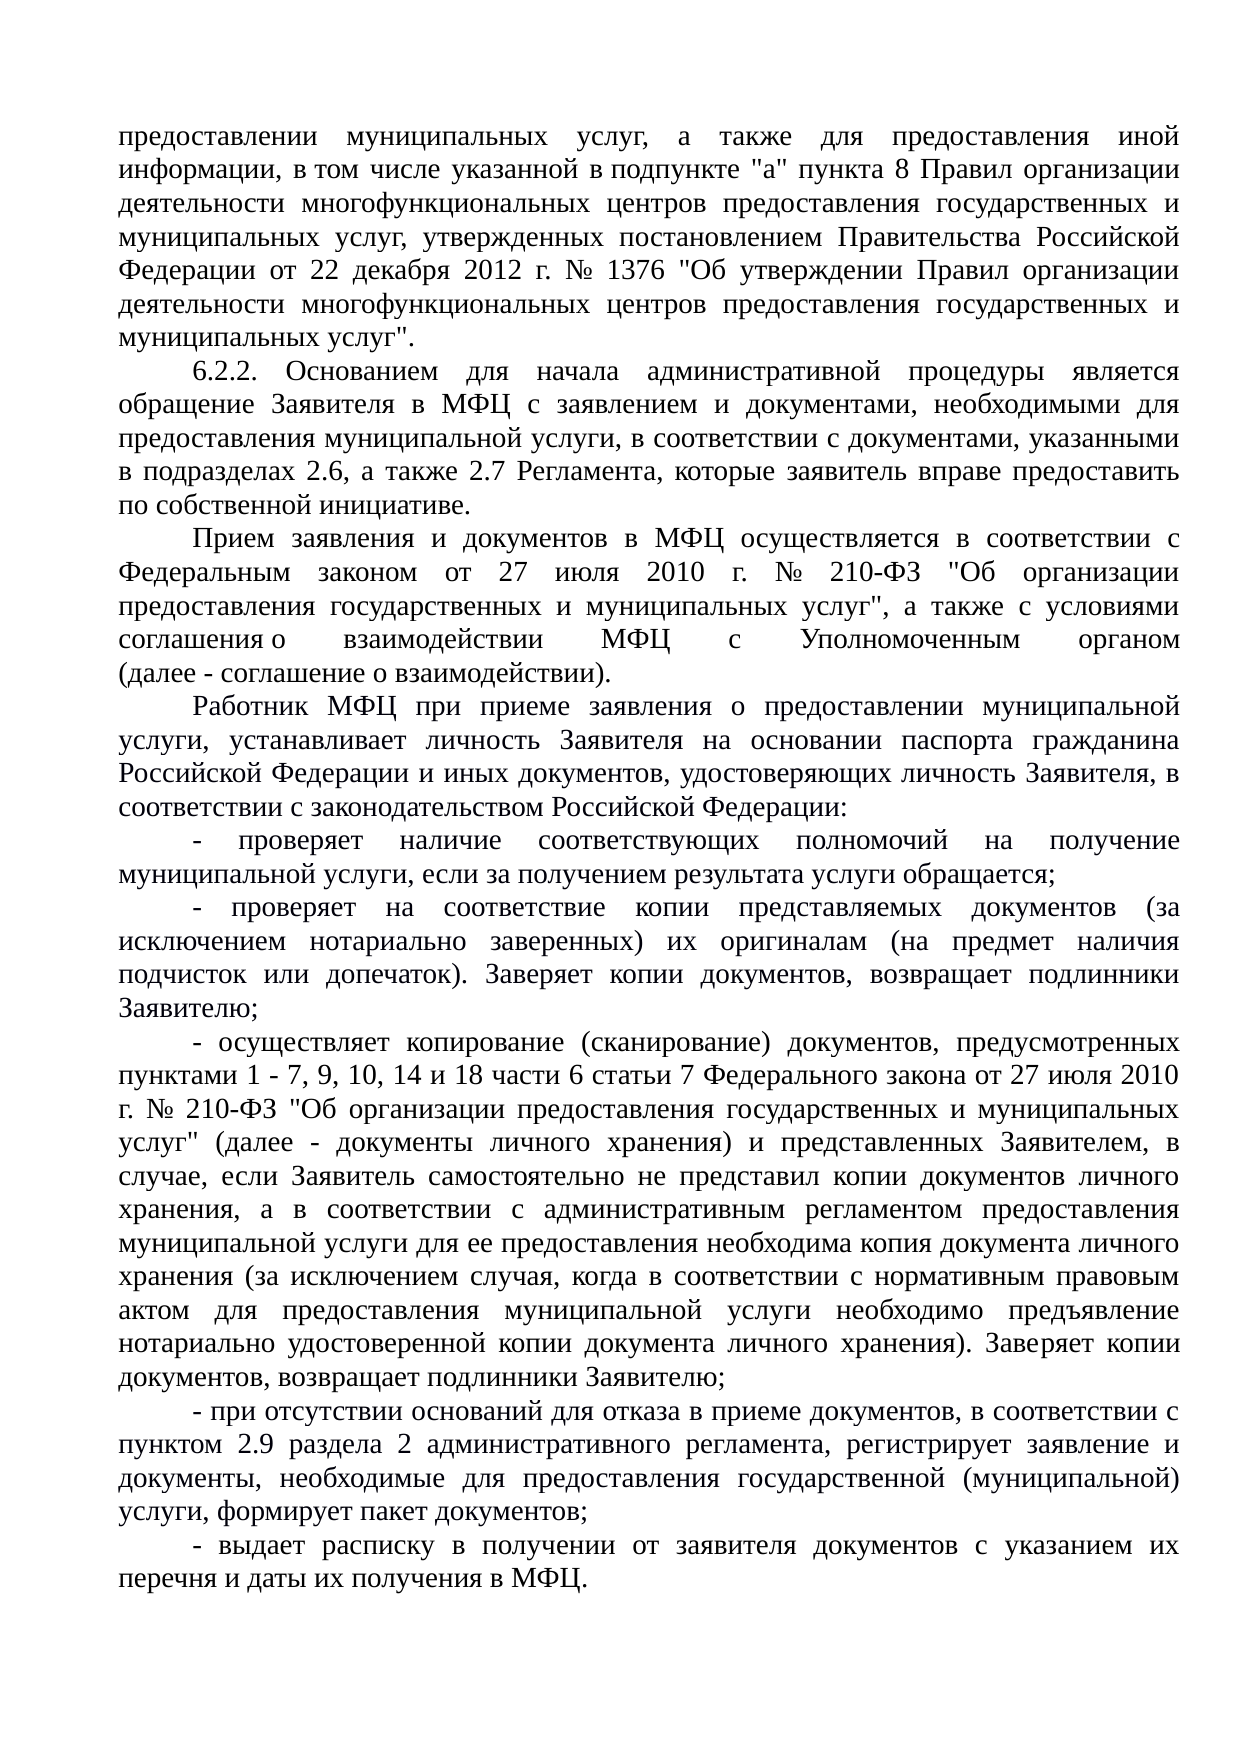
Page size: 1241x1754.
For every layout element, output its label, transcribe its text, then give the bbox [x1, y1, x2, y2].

text 6.2.2. Основанием для начала административной процедуры является обращение Заявителя в МФЦ с заявлением и документами, необходимыми для предоставления муниципальной услуги, в соответствии с документами, указанными в подразделах 2.6, а также 2.7 Регламента, которые заявитель вправе предоставить по собственной инициативе. [118, 353, 1181, 521]
text предоставлении муниципальных услуг, а также для предоставления иной информации, в том числе указанной в подпункте "а" пункта 8 Правил организации деятельности многофункциональных центров предоставления государственных и муниципальных услуг, утвержденных постановлением Правительства Российской Федерации от 22 декабря 2012 г. № 1376 "Об утверждении Правил организации деятельности многофункциональных центров предоставления государственных и муниципальных услуг". [118, 118, 1181, 353]
text - проверяет наличие соответствующих полномочий на получение муниципальной услуги, если за получением результата услуги обращается; [118, 822, 1181, 889]
text - выдает расписку в получении от заявителя документов с указанием их перечня и даты их получения в МФЦ. [118, 1527, 1181, 1594]
text - осуществляет копирование (сканирование) документов, предусмотренных пунктами 1 - 7, 9, 10, 14 и 18 части 6 статьи 7 Федерального закона от 27 июля 2010 г. № 210-ФЗ "Об организации предоставления государственных и муниципальных услуг" (далее - документы личного хранения) и представленных Заявителем, в случае, если Заявитель самостоятельно не представил копии документов личного хранения, а в соответствии с административным регламентом предоставления муниципальной услуги для ее предоставления необходима копия документа личного хранения (за исключением случая, когда в соответствии с нормативным правовым актом для предоставления муниципальной услуги необходимо предъявление нотариально удостоверенной копии документа личного хранения). Заве­ряет копии документов, возвращает подлинники Заявителю; [118, 1024, 1181, 1393]
text Прием заявления и документов в МФЦ осуществ­ляется в соответствии с Федеральным законом от 27 июля 2010 г. № 210-ФЗ "Об организации предоставления государственных и муниципальных услуг", а также с условиями соглашения о взаимодействии МФЦ с Уполномоченным органом (далее - соглашение о взаимодействии). [118, 521, 1181, 688]
text - проверяет на соответствие копии представляемых документов (за исключением нотариально заверенных) их оригиналам (на предмет наличия подчисток или допечаток). Заверяет копии документов, возвращает подлинники Заявителю; [118, 889, 1181, 1024]
text Работник МФЦ при приеме заявления о предоставлении муниципальной услуги, устанавливает личность Заявителя на основании паспорта гражданина Российской Федерации и иных документов, удостоверяющих личность Заявителя, в соответствии с законодательством Российской Федерации: [118, 688, 1181, 822]
text - при отсутствии оснований для отказа в приеме документов, в соответствии с пунктом 2.9 раздела 2 административного регламента, регистрирует заявление и документы, необходимые для предоставления государственной (муниципальной) услуги, формирует пакет документов; [118, 1393, 1181, 1527]
